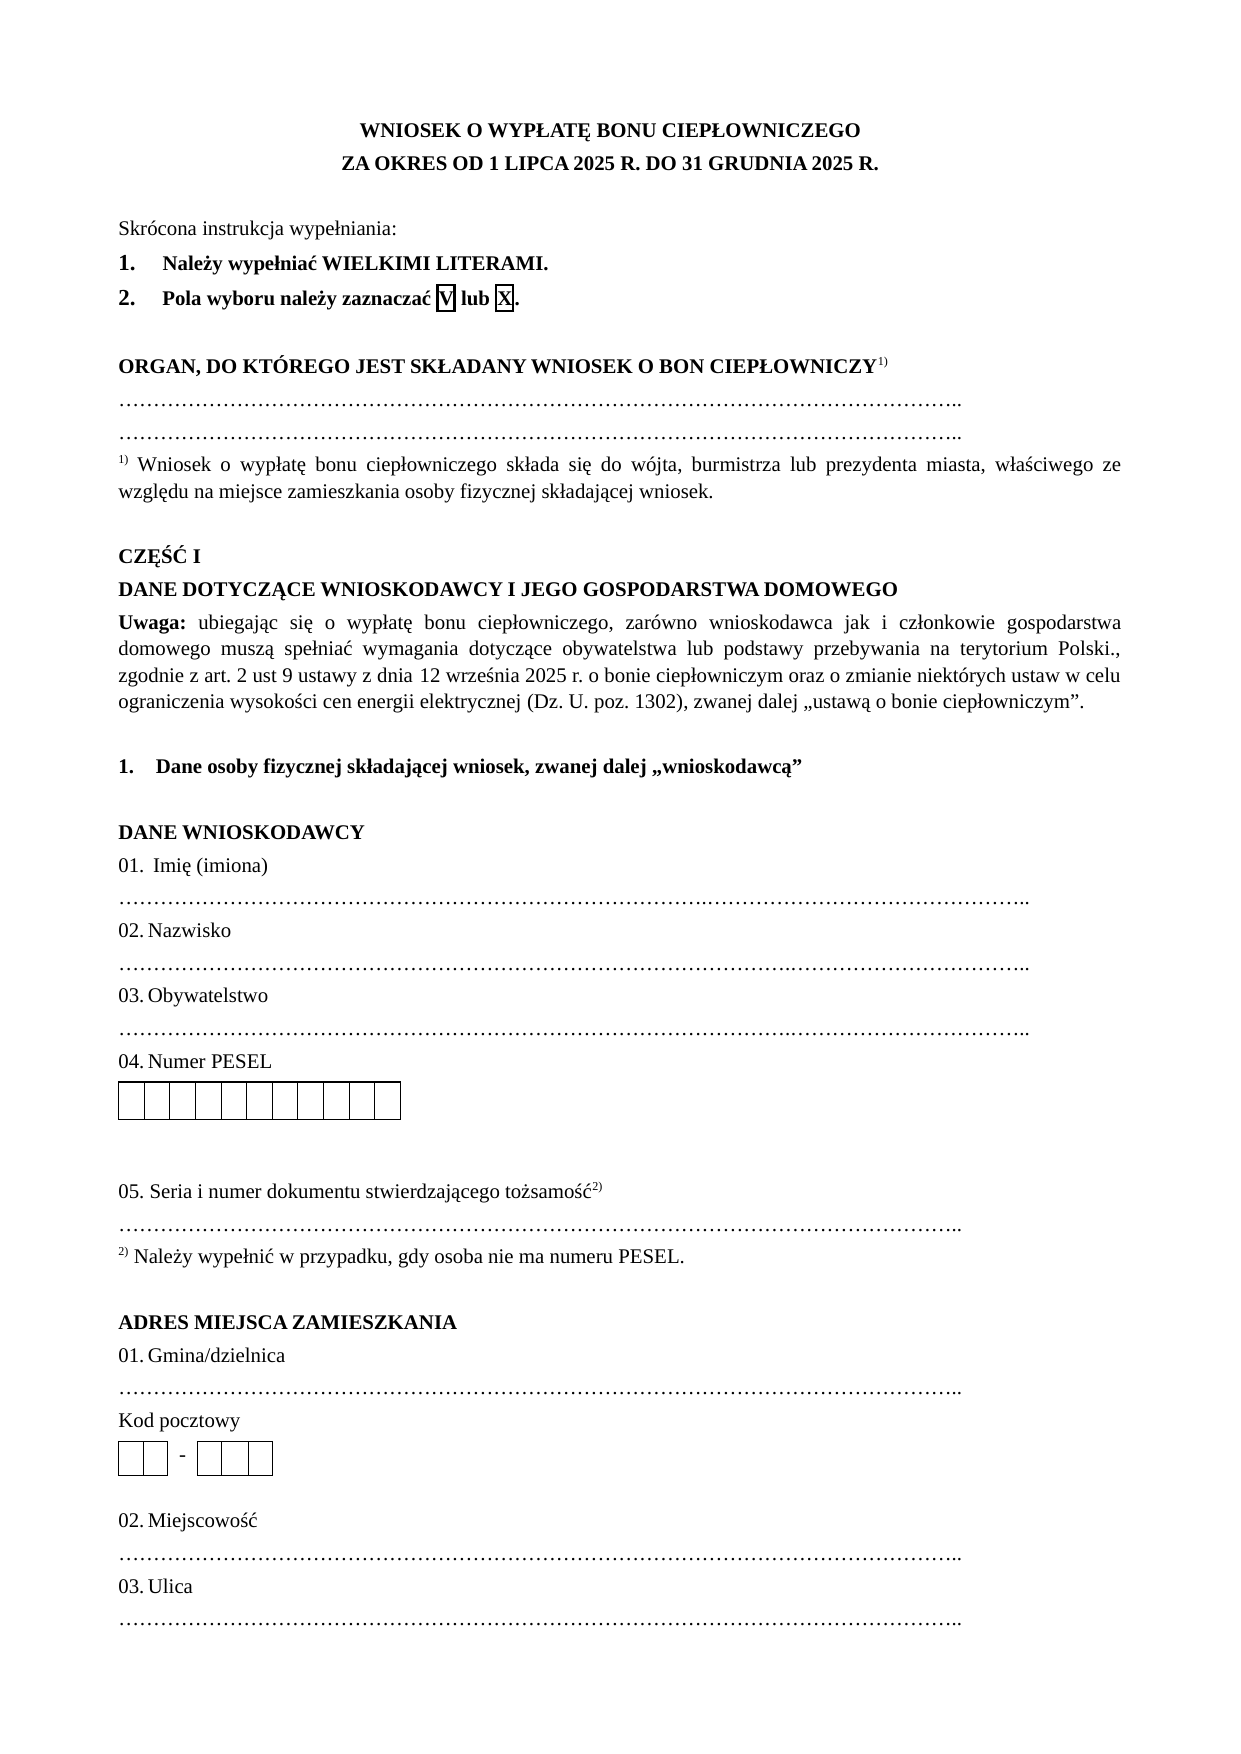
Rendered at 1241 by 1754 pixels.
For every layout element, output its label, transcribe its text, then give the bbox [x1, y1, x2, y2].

text 2) Należy wypełnić w przypadku, gdy osoba nie ma numeru PESEL. [118, 1244, 1110, 1268]
table_header [222, 1083, 246, 1119]
list Numer PESEL [118, 1049, 1110, 1073]
text ………………………………………………………………………………………………………….. [118, 1541, 1122, 1565]
text …………………………………………………………………………………….…………………………….. [118, 951, 1122, 975]
table_header [196, 1083, 221, 1119]
list Pola wyboru należy zaznaczać V lub X. [118, 284, 436, 312]
table_header - [168, 1441, 197, 1474]
list Pola wyboru należy zaznaczać V lub X. [456, 284, 495, 312]
text Skrócona instrukcja wypełniania: [118, 216, 1043, 240]
table_header [222, 1442, 248, 1474]
text ………………………………………………………………………….……………………………………….. [118, 885, 1122, 909]
table_header [145, 1083, 169, 1119]
table_header [170, 1083, 195, 1119]
table_header [324, 1083, 349, 1119]
list Gmina/dzielnica [118, 1343, 1110, 1367]
table_header [298, 1083, 323, 1119]
table_header [375, 1083, 400, 1119]
text Kod pocztowy [118, 1408, 1122, 1432]
table_header [119, 1442, 143, 1474]
text ORGAN, DO KTÓREGO JEST SKŁADANY WNIOSEK O BON CIEPŁOWNICZY1) [118, 354, 1122, 378]
table_header [249, 1442, 272, 1474]
list Pola wyboru należy zaznaczać V lub X. [514, 284, 1110, 312]
text ………………………………………………………………………………………………………….. [118, 1375, 1122, 1399]
list Nazwisko [118, 918, 1110, 942]
text …………………………………………………………………………………….…………………………….. [118, 1016, 1122, 1040]
text 1) Wniosek o wypłatę bonu ciepłowniczego składa się do wójta, burmistrza lub prezydenta miasta, właściwego ze względu na miejsce zamieszkania osoby fizycznej składającej wniosek. [118, 452, 1122, 503]
list Obywatelstwo [118, 983, 1110, 1007]
text ………………………………………………………………………………………………………….. [118, 1606, 1122, 1630]
text ………………………………………………………………………………………………………….. [118, 387, 1122, 411]
table_header [350, 1083, 374, 1119]
list Dane osoby fizycznej składającej wniosek, zwanej dalej „wnioskodawcą” [118, 754, 1122, 778]
text CZĘŚĆ I [118, 544, 1122, 568]
text ………………………………………………………………………………………………………….. [118, 1212, 1122, 1236]
text DANE DOTYCZĄCE WNIOSKODAWCY I JEGO GOSPODARSTWA DOMOWEGO [118, 577, 1122, 601]
text 05. Seria i numer dokumentu stwierdzającego tożsamość2) [118, 1179, 1122, 1203]
list Miejscowość [118, 1508, 1110, 1532]
table_header [273, 1083, 297, 1119]
list Ulica [118, 1574, 1110, 1598]
list Imię (imiona) [118, 852, 1110, 877]
text ………………………………………………………………………………………………………….. [118, 419, 1122, 444]
text WNIOSEK O WYPŁATĘ BONU CIEPŁOWNICZEGO [177, 118, 1043, 142]
text DANE WNIOSKODAWCY [118, 820, 1122, 844]
text Uwaga: ubiegając się o wypłatę bonu ciepłowniczego, zarówno wnioskodawca jak i członkowie gospodarstwa domowego muszą spełniać wymagania dotyczące obywatelstwa lub podstawy przebywania na terytorium Polski., zgodnie z art. 2 ust 9 ustawy z dnia 12 września 2025 r. o bonie ciepłowniczym oraz o zmianie niektórych ustaw w celu ograniczenia wysokości cen energii elektrycznej (Dz. U. poz. 1302), zwanej dalej „ustawą o bonie ciepłowniczym”. [118, 609, 1122, 713]
text ZA OKRES OD 1 LIPCA 2025 R. DO 31 GRUDNIA 2025 R. [177, 151, 1043, 175]
list Należy wypełniać WIELKIMI LITERAMI. [118, 249, 1110, 275]
table_header [119, 1083, 144, 1119]
table_header [144, 1442, 167, 1474]
table_header [198, 1442, 221, 1474]
text ADRES MIEJSCA ZAMIESZKANIA [118, 1310, 1122, 1334]
table_header [247, 1083, 272, 1119]
